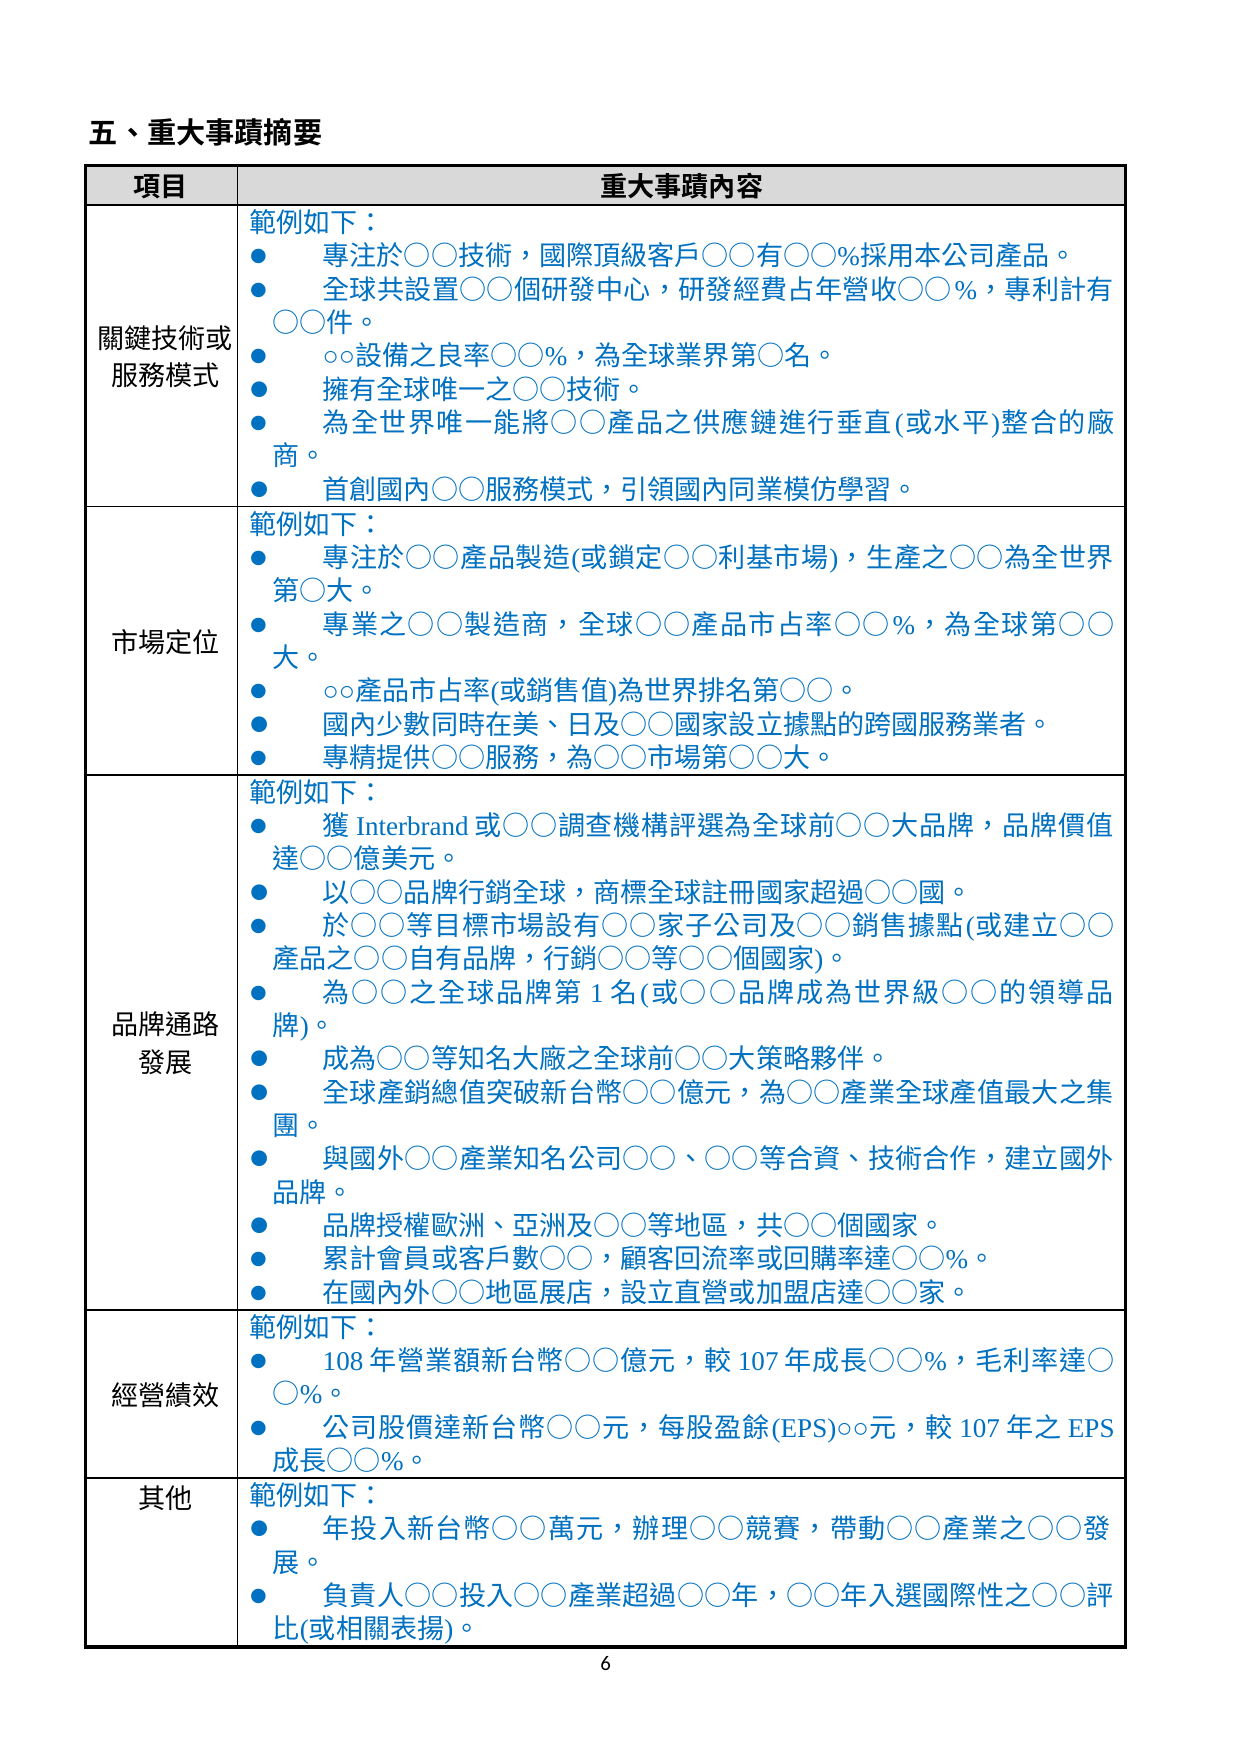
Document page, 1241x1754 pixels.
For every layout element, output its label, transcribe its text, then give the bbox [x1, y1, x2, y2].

table_header 重大事蹟內容 [238, 167, 1124, 204]
table_cell 範例如下： 108年營業額新台幣○○億元，較107年成長○○%，毛利率達○○%。 公司股價達新台幣○○元，每股盈餘(EPS)○○元，較107年之EPS成長○○%。 [238, 1311, 1124, 1477]
table_cell 範例如下： 專注於○○技術，國際頂級客戶○○有○○%採用本公司產品。 全球共設置○○個研發中心，研發經費占年營收○○%，專利計有○○件。 ○○設備之良率○○%，為全球業界第○名。 擁有全球唯一之○○技術。 為全世界唯一能將○○產品之供應鏈進行垂直(或水平)整合的廠商。 首創國內○○服務模式，引領國內同業模仿學習。 [238, 206, 1124, 506]
text 五、重大事蹟摘要 [89, 114, 1122, 151]
table_cell 經營績效 [87, 1311, 237, 1477]
table_cell 品牌通路 發展 [87, 776, 237, 1309]
table_header 項目 [87, 167, 237, 204]
table_cell 範例如下： 專注於○○產品製造(或鎖定○○利基市場)，生產之○○為全世界第○大。 專業之○○製造商，全球○○產品市占率○○%，為全球第○○大。 ○○產品市占率(或銷售值)為世界排名第○○。 國內少數同時在美、日及○○國家設立據點的跨國服務業者。 專精提供○○服務，為○○市場第○○大。 [238, 507, 1124, 774]
table_cell 市場定位 [87, 507, 237, 774]
table_cell 關鍵技術或服務模式 [87, 206, 237, 506]
table_cell 範例如下： 年投入新台幣○○萬元，辦理○○競賽，帶動○○產業之○○發展。 負責人○○投入○○產業超過○○年，○○年入選國際性之○○評比(或相關表揚)。 重視企業責任及環保價值，如推動節能減碳、提升能源使用效率、增加廢棄物處理績效、打造綠色供應鏈、行銷綠色產品或服務、維護生態環境等。 [238, 1479, 1124, 1645]
table_cell 其他 [87, 1479, 237, 1645]
table_cell 範例如下： 獲Interbrand或○○調查機構評選為全球前○○大品牌，品牌價值達○○億美元。 以○○品牌行銷全球，商標全球註冊國家超過○○國。 於○○等目標市場設有○○家子公司及○○銷售據點(或建立○○產品之○○自有品牌，行銷○○等○○個國家)。 為○○之全球品牌第1名(或○○品牌成為世界級○○的領導品牌)。 成為○○等知名大廠之全球前○○大策略夥伴。 全球產銷總值突破新台幣○○億元，為○○產業全球產值最大之集團。 與國外○○產業知名公司○○、○○等合資、技術合作，建立國外品牌。 品牌授權歐洲、亞洲及○○等地區，共○○個國家。 累計會員或客戶數○○，顧客回流率或回購率達○○%。 在國內外○○地區展店，設立直營或加盟店達○○家。 [238, 776, 1124, 1309]
